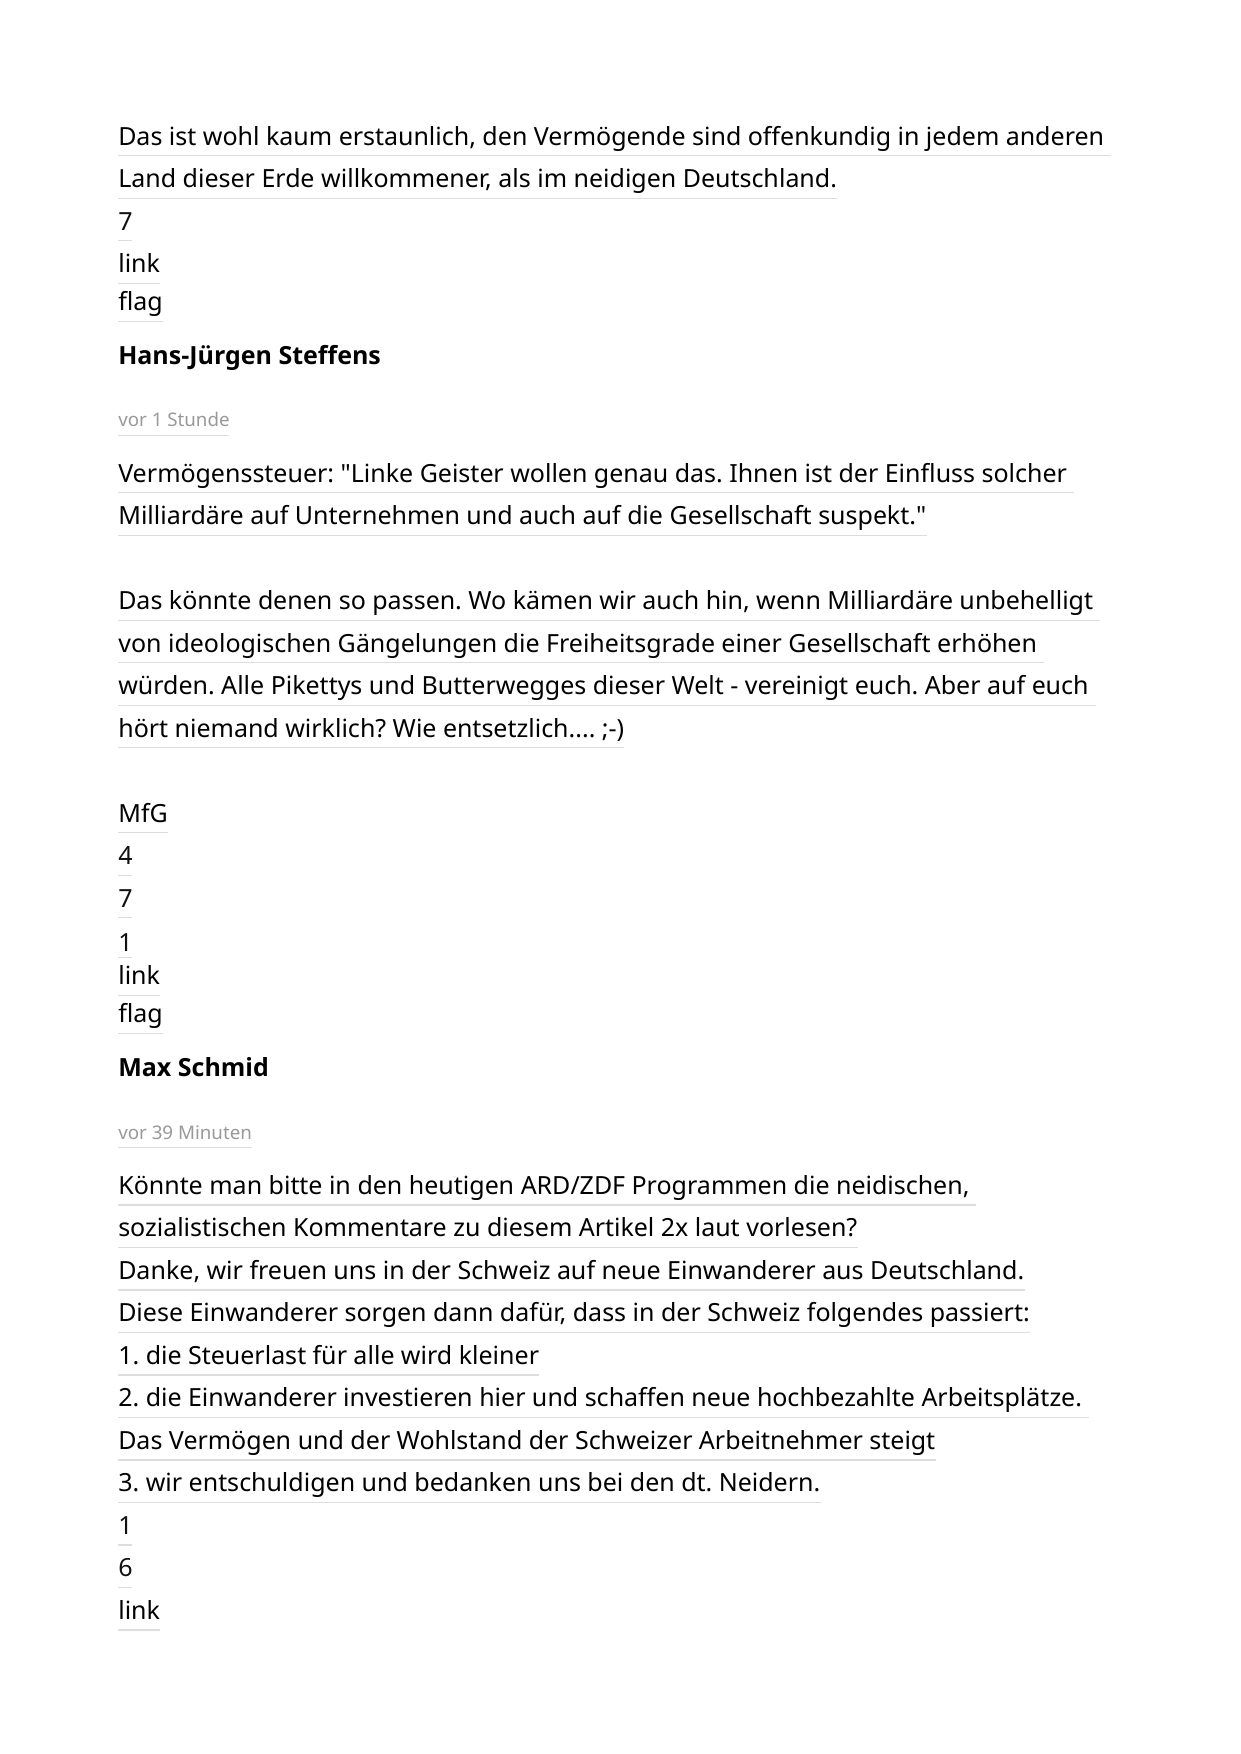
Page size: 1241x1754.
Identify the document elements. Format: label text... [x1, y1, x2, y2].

text vor 39 Minuten [118, 1119, 1117, 1148]
text 1 [118, 923, 1122, 958]
text link [118, 1593, 1122, 1631]
text Hans-Jürgen Steffens [118, 337, 1122, 371]
text 6 [118, 1550, 1122, 1588]
text Könnte man bitte in den heutigen ARD/ZDF Programmen die neidischen, sozialistischen Kommentare zu diesem Artikel 2x laut vorlesen? Danke, wir freuen uns in der Schweiz auf neue Einwanderer aus Deutschland. Diese Einwanderer sorgen dann dafür, dass in der Schweiz folgendes passiert: 1. die Steuerlast für alle wird kleiner 2. die Einwanderer investieren hier und schaffen neue hochbezahlte Arbeitsplätze. Das Vermögen und der Wohlstand der Schweizer Arbeitnehmer steigt 3. wir entschuldigen und bedanken uns bei den dt. Neidern. [118, 1168, 1122, 1503]
text 7 [118, 203, 1122, 241]
text link [118, 246, 1122, 284]
text 1 [118, 1508, 1122, 1546]
text 7 [118, 880, 1122, 918]
text Das ist wohl kaum erstaunlich, den Vermögende sind offenkundig in jedem anderen Land dieser Erde willkommener, als im neidigen Deutschland. [118, 118, 1122, 199]
text Max Schmid [118, 1050, 1122, 1084]
text 4 [118, 838, 1122, 876]
text link [118, 958, 1122, 996]
text flag [118, 996, 1122, 1034]
text Vermögenssteuer: "Linke Geister wollen genau das. Ihnen ist der Einfluss solcher Milliardäre auf Unternehmen und auch auf die Gesellschaft suspekt." Das könnte denen so passen. Wo kämen wir auch hin, wenn Milliardäre unbehelligt von ideologischen Gängelungen die Freiheitsgrade einer Gesellschaft erhöhen würden. Alle Pikettys und Butterwegges dieser Welt - vereinigt euch. Aber auf euch hört niemand wirklich? Wie entsetzlich.... ;-) MfG [118, 455, 1122, 833]
text vor 1 Stunde [118, 407, 1117, 436]
text flag [118, 284, 1122, 322]
